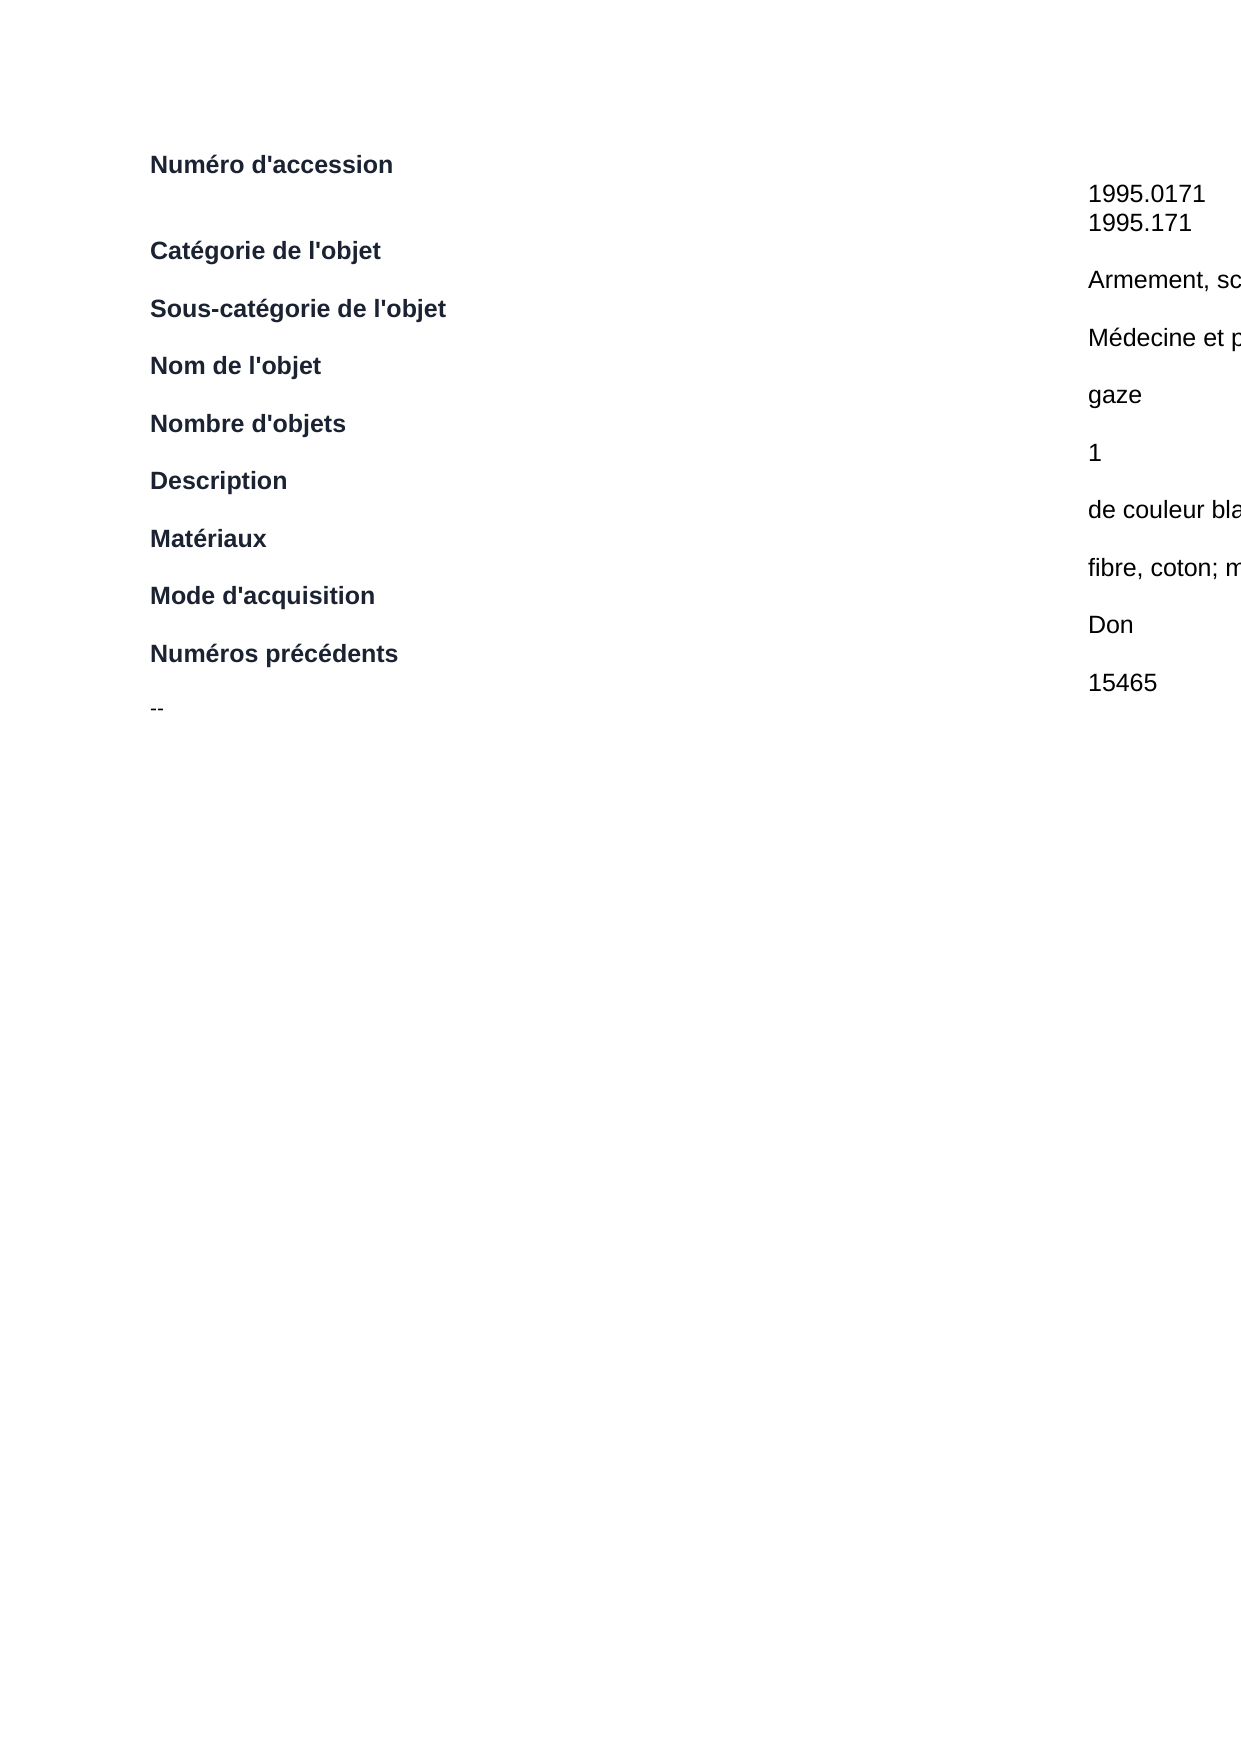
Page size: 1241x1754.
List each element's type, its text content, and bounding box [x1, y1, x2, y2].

text Numéros précédents [150, 639, 1090, 667]
text Nom de l'objet [150, 351, 1090, 380]
text Numéro d'accession [150, 150, 1090, 179]
text Catégorie de l'objet [150, 236, 1090, 265]
text 1995.0171 [1088, 179, 1240, 207]
text -- [150, 696, 1090, 720]
text Médecine et psychologie [1088, 322, 1240, 351]
text Armement, sciences et technologies [1088, 265, 1240, 294]
text de couleur blanche. De forme triangulaire, une fois dépliée. Dans un sachet de plastique. Accompagnée de deux épingles [1088, 495, 1240, 524]
text Matériaux [150, 524, 1090, 552]
text Nombre d'objets [150, 409, 1090, 437]
text gaze [1088, 380, 1240, 409]
text fibre, coton; métal [1088, 552, 1240, 581]
text Description [150, 466, 1090, 495]
text Mode d'acquisition [150, 581, 1090, 610]
text Sous-catégorie de l'objet [150, 294, 1090, 322]
text 15465 [1088, 667, 1240, 696]
text 1 [1088, 437, 1240, 466]
text Don [1088, 610, 1240, 639]
text 1995.171 [1088, 207, 1240, 236]
